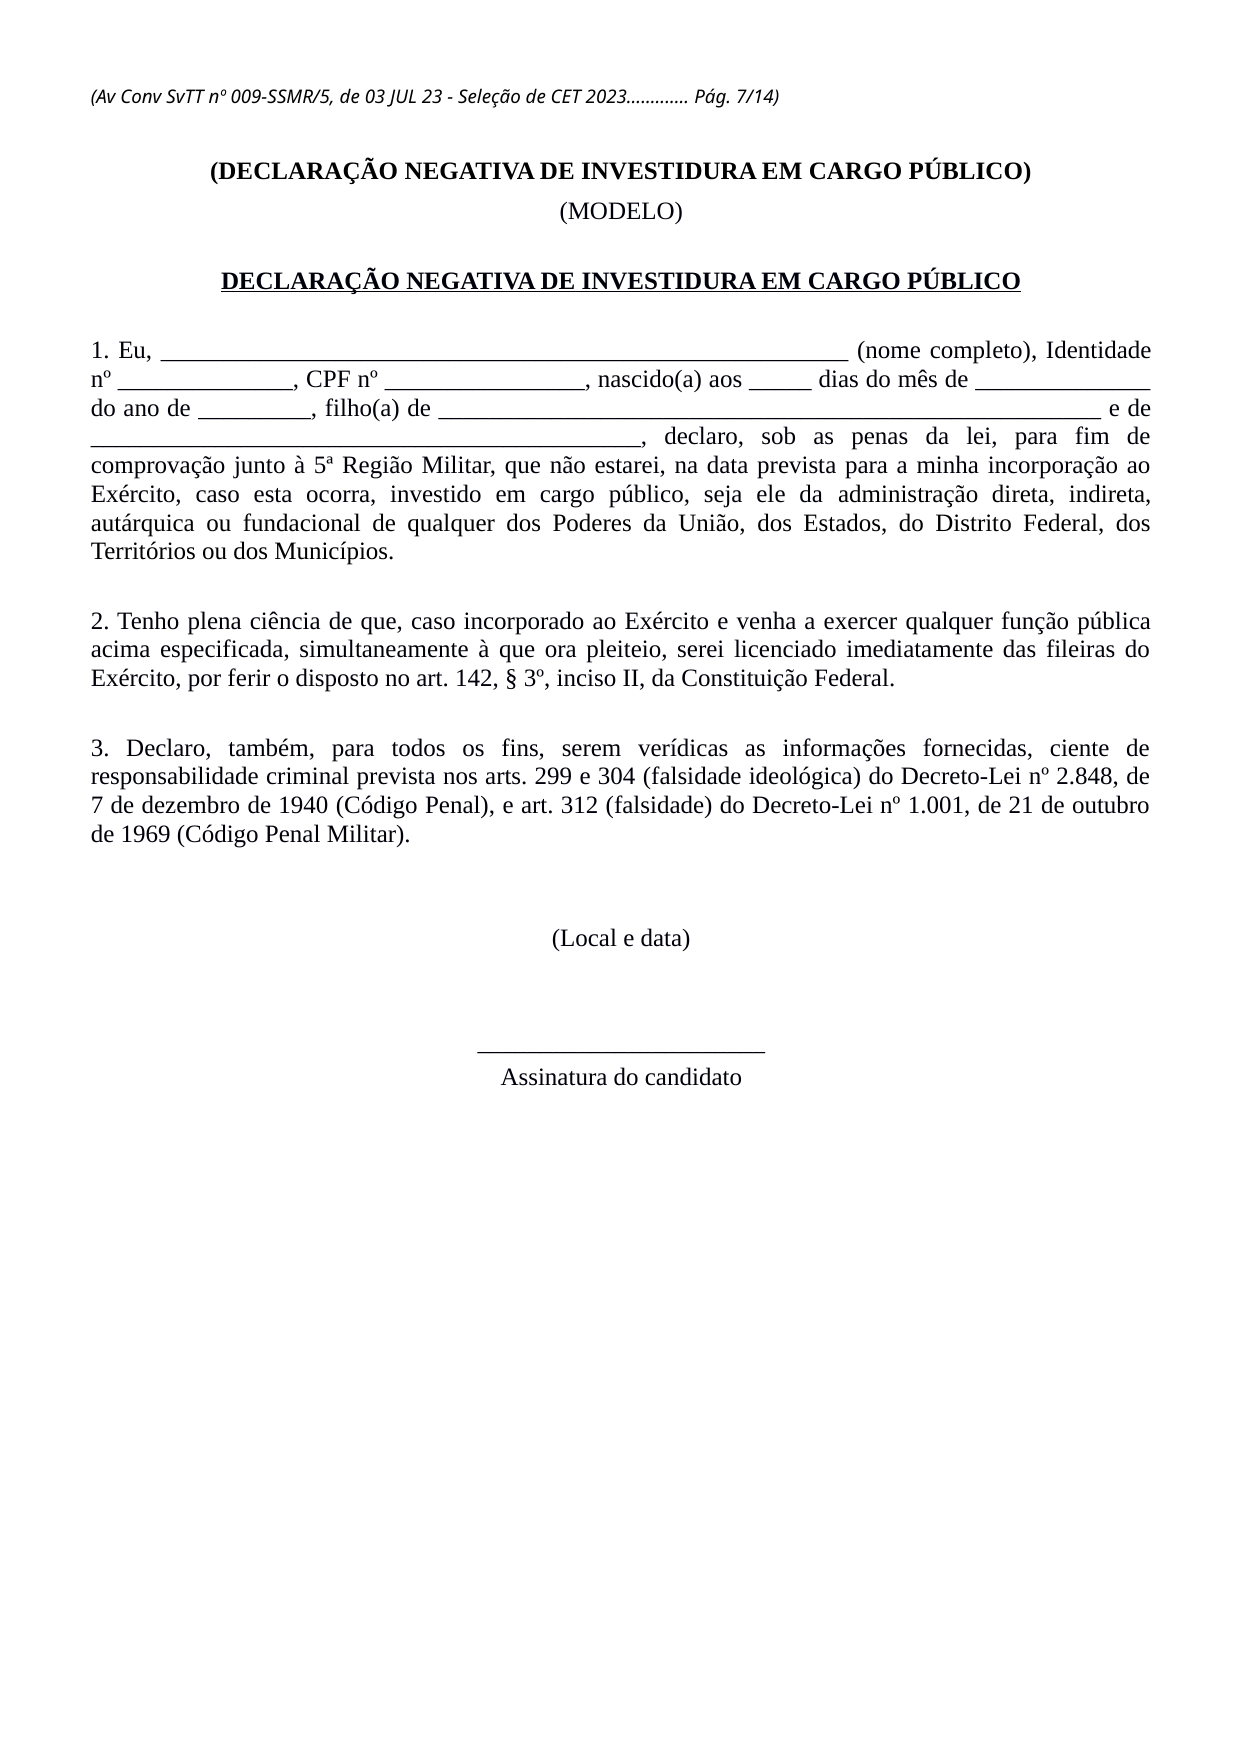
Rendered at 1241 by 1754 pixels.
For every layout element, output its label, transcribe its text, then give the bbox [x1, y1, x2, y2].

text (MODELO) [91, 196, 1152, 225]
list (Local e data) [91, 923, 1152, 952]
text 2. Tenho plena ciência de que, caso incorporado ao Exército e venha a exercer qualquer função pública acima especificada, simultaneamente à que ora pleiteio, serei licenciado imediatamente das fileiras do Exército, por ferir o disposto no art. 142, § 3º, inciso II, da Constituição Federal. [91, 606, 1152, 692]
text DECLARAÇÃO NEGATIVA DE INVESTIDURA EM CARGO PÚBLICO [91, 266, 1152, 294]
subtitle (DECLARAÇÃO NEGATIVA DE INVESTIDURA EM CARGO PÚBLICO) [91, 156, 1152, 184]
text _______________________ [91, 1027, 1152, 1056]
text 1. Eu, _______________________________________________________ (nome completo), Identidade nº ______________, CPF nº ________________, nascido(a) aos _____ dias do mês de ______________ do ano de _________, filho(a) de _____________________________________________________ e de ____________________________________________, declaro, sob as penas da lei, para fim de comprovação junto à 5ª Região Militar, que não estarei, na data prevista para a minha incorporação ao Exército, caso esta ocorra, investido em cargo público, seja ele da administração direta, indireta, autárquica ou fundacional de qualquer dos Poderes da União, dos Estados, do Distrito Federal, dos Territórios ou dos Municípios. [91, 335, 1152, 565]
text Assinatura do candidato [91, 1062, 1152, 1090]
text 3. Declaro, também, para todos os fins, serem verídicas as informações fornecidas, ciente de responsabilidade criminal prevista nos arts. 299 e 304 (falsidade ideológica) do Decreto-Lei nº 2.848, de 7 de dezembro de 1940 (Código Penal), e art. 312 (falsidade) do Decreto-Lei nº 1.001, de 21 de outubro de 1969 (Código Penal Militar). [91, 733, 1152, 848]
